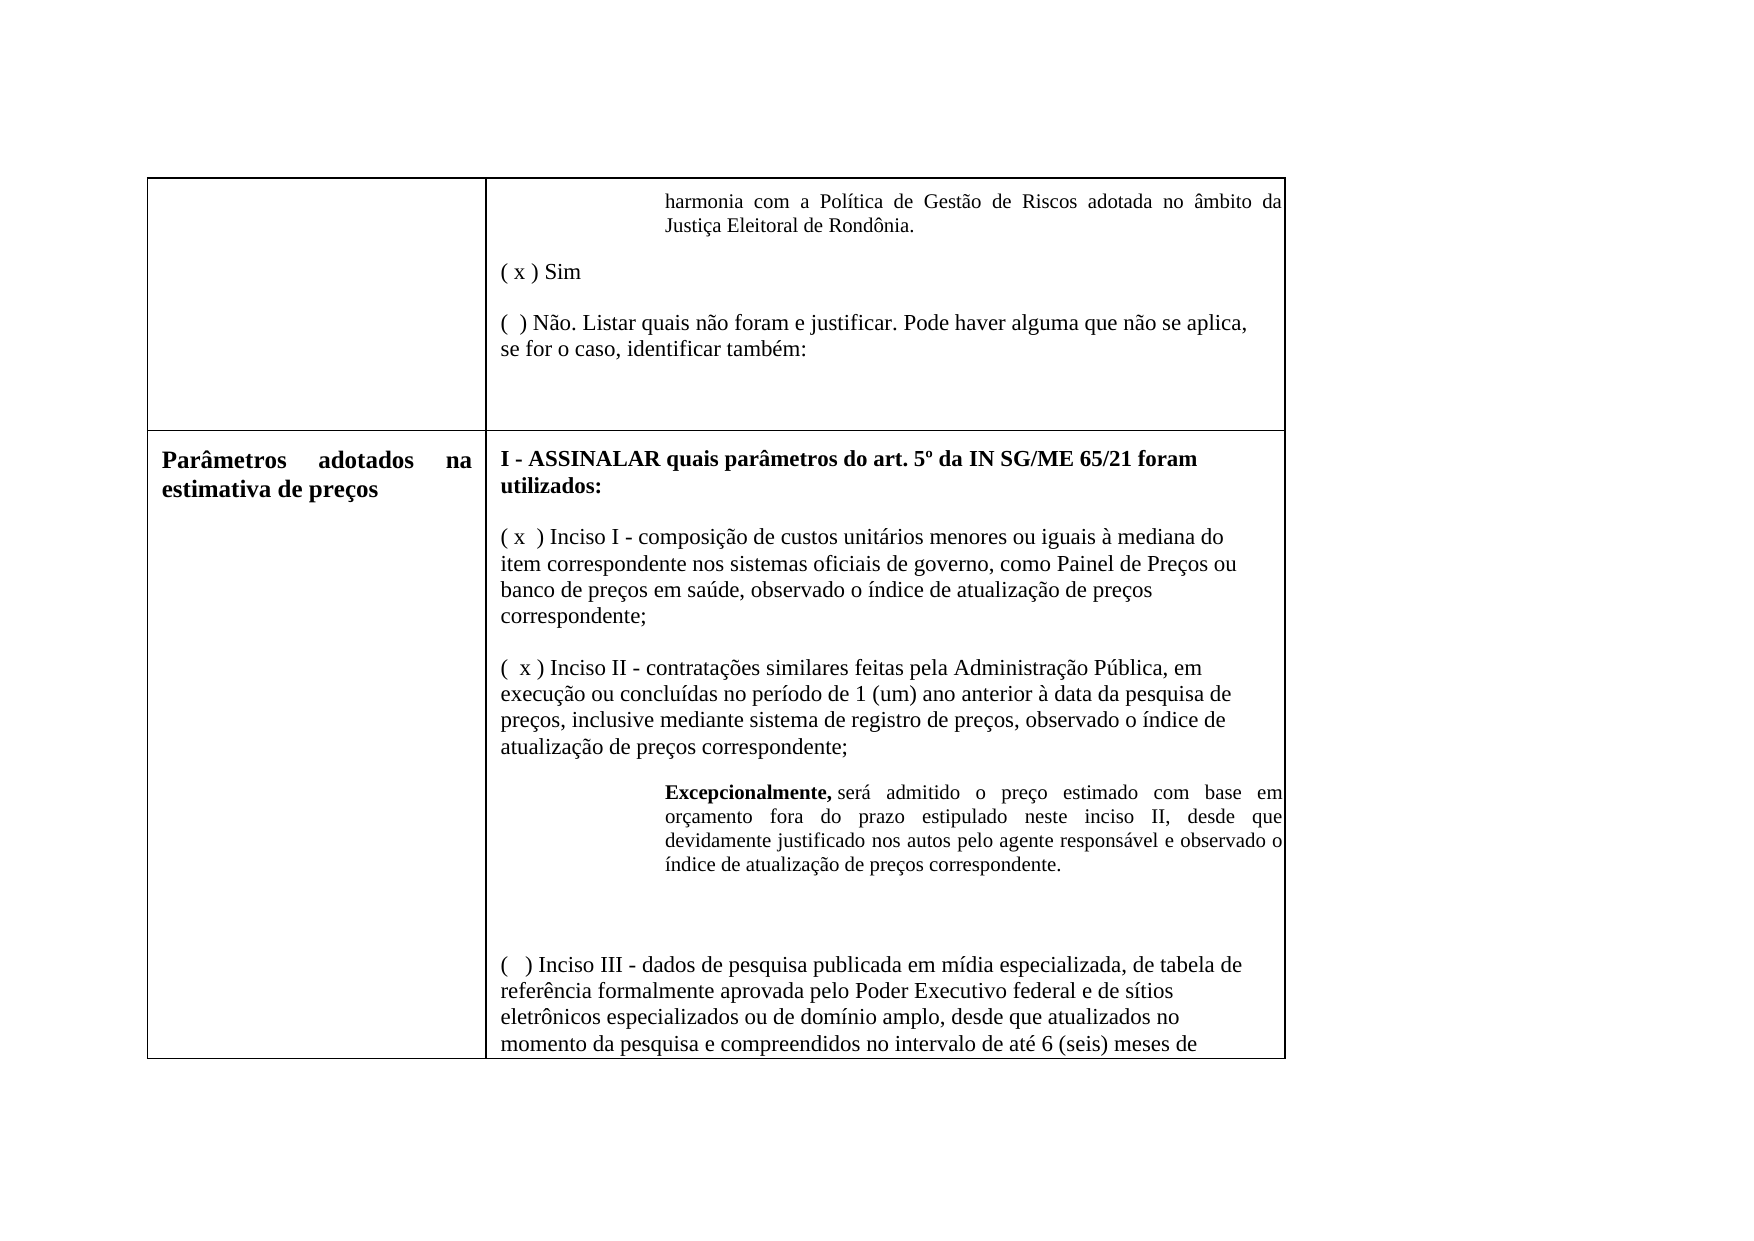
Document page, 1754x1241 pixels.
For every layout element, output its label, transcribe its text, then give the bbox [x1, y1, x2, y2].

table_cell harmonia com a Política de Gestão de Riscos adotada no âmbito da Justiça Eleitoral de Rondônia. ( x ) Sim ( ) Não. Listar quais não foram e justificar. Pode haver alguma que não se aplica, se for o caso, identificar também: [487, 179, 1284, 430]
table_cell [148, 179, 485, 430]
table_cell Parâmetros adotados na estimativa de preços [148, 431, 485, 1058]
table_cell I - ASSINALAR quais parâmetros do art. 5º da IN SG/ME 65/21 foram utilizados: ( x ) Inciso I - composição de custos unitários menores ou iguais à mediana do item correspondente nos sistemas oficiais de governo, como Painel de Preços ou banco de preços em saúde, observado o índice de atualização de preços correspondente; ( x ) Inciso II - contratações similares feitas pela Administração Pública, em execução ou concluídas no período de 1 (um) ano anterior à data da pesquisa de preços, inclusive mediante sistema de registro de preços, observado o índice de atualização de preços correspondente; Excepcionalmente, será admitido o preço estimado com base em orçamento fora do prazo estipulado neste inciso II, desde que devidamente justificado nos autos pelo agente responsável e observado o índice de atualização de preços correspondente. ( ) Inciso III - dados de pesquisa publicada em mídia especializada, de tabela de referência formalmente aprovada pelo Poder Executivo federal e de sítios eletrônicos especializados ou de domínio amplo, desde que atualizados no momento da pesquisa e compreendidos no intervalo de até 6 (seis) meses de [487, 431, 1284, 1058]
